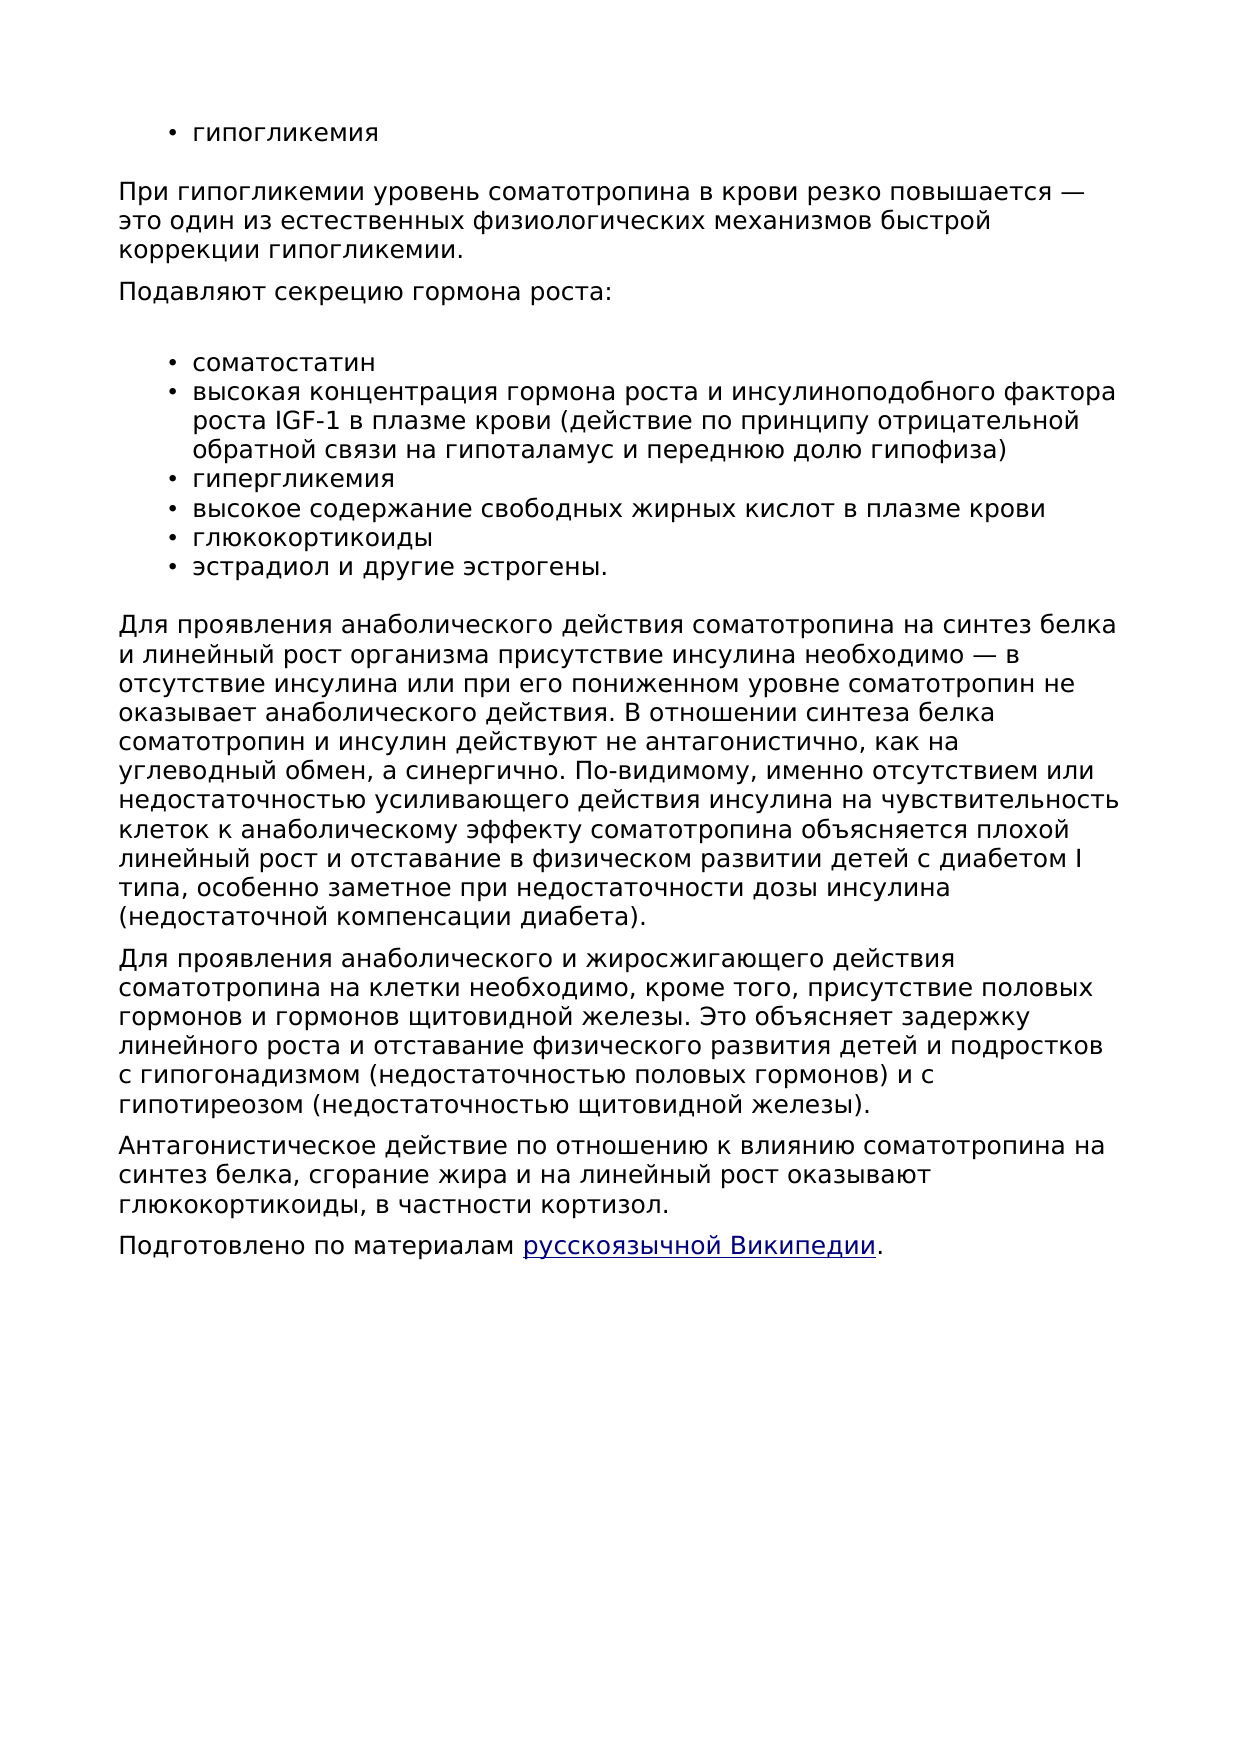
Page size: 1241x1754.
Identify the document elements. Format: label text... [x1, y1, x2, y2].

list гипогликемия [177, 118, 1122, 147]
list глюкокортикоиды [177, 523, 1122, 552]
text Для проявления анаболического и жиросжигающего действия соматотропина на клетки необходимо, кроме того, присутствие половых гормонов и гормонов щитовидной железы. Это объясняет задержку линейного роста и отставание физического развития детей и подростков с гипогонадизмом (недостаточностью половых гормонов) и с гипотиреозом (недостаточностью щитовидной железы). [118, 944, 1122, 1119]
list гипергликемия [177, 464, 1122, 494]
text Для проявления анаболического действия соматотропина на синтез белка и линейный рост организма присутствие инсулина необходимо — в отсутствие инсулина или при его пониженном уровне соматотропин не оказывает анаболического действия. В отношении синтеза белка соматотропин и инсулин действуют не антагонистично, как на углеводный обмен, а синергично. По-видимому, именно отсутствием или недостаточностью усиливающего действия инсулина на чувствительность клеток к анаболическому эффекту соматотропина объясняется плохой линейный рост и отставание в физическом развитии детей с диабетом I типа, особенно заметное при недостаточности дозы инсулина (недостаточной компенсации диабета). [118, 611, 1122, 932]
text При гипогликемии уровень соматотропина в крови резко повышается — это один из естественных физиологических механизмов быстрой коррекции гипогликемии. [118, 177, 1122, 264]
list эстрадиол и другие эстрогены. [177, 552, 1122, 581]
list высокая концентрация гормона роста и инсулиноподобного фактора роста IGF-1 в плазме крови (действие по принципу отрицательной обратной связи на гипоталамус и переднюю долю гипофиза) [177, 377, 1122, 464]
list соматостатин [177, 348, 1122, 377]
text Подготовлено по материалам русскоязычной Википедии. [118, 1232, 1122, 1261]
text Подавляют секрецию гормона роста: [118, 277, 1122, 306]
list высокое содержание свободных жирных кислот в плазме крови [177, 494, 1122, 523]
text Антагонистическое действие по отношению к влиянию соматотропина на синтез белка, сгорание жира и на линейный рост оказывают глюкокортикоиды, в частности кортизол. [118, 1132, 1122, 1219]
